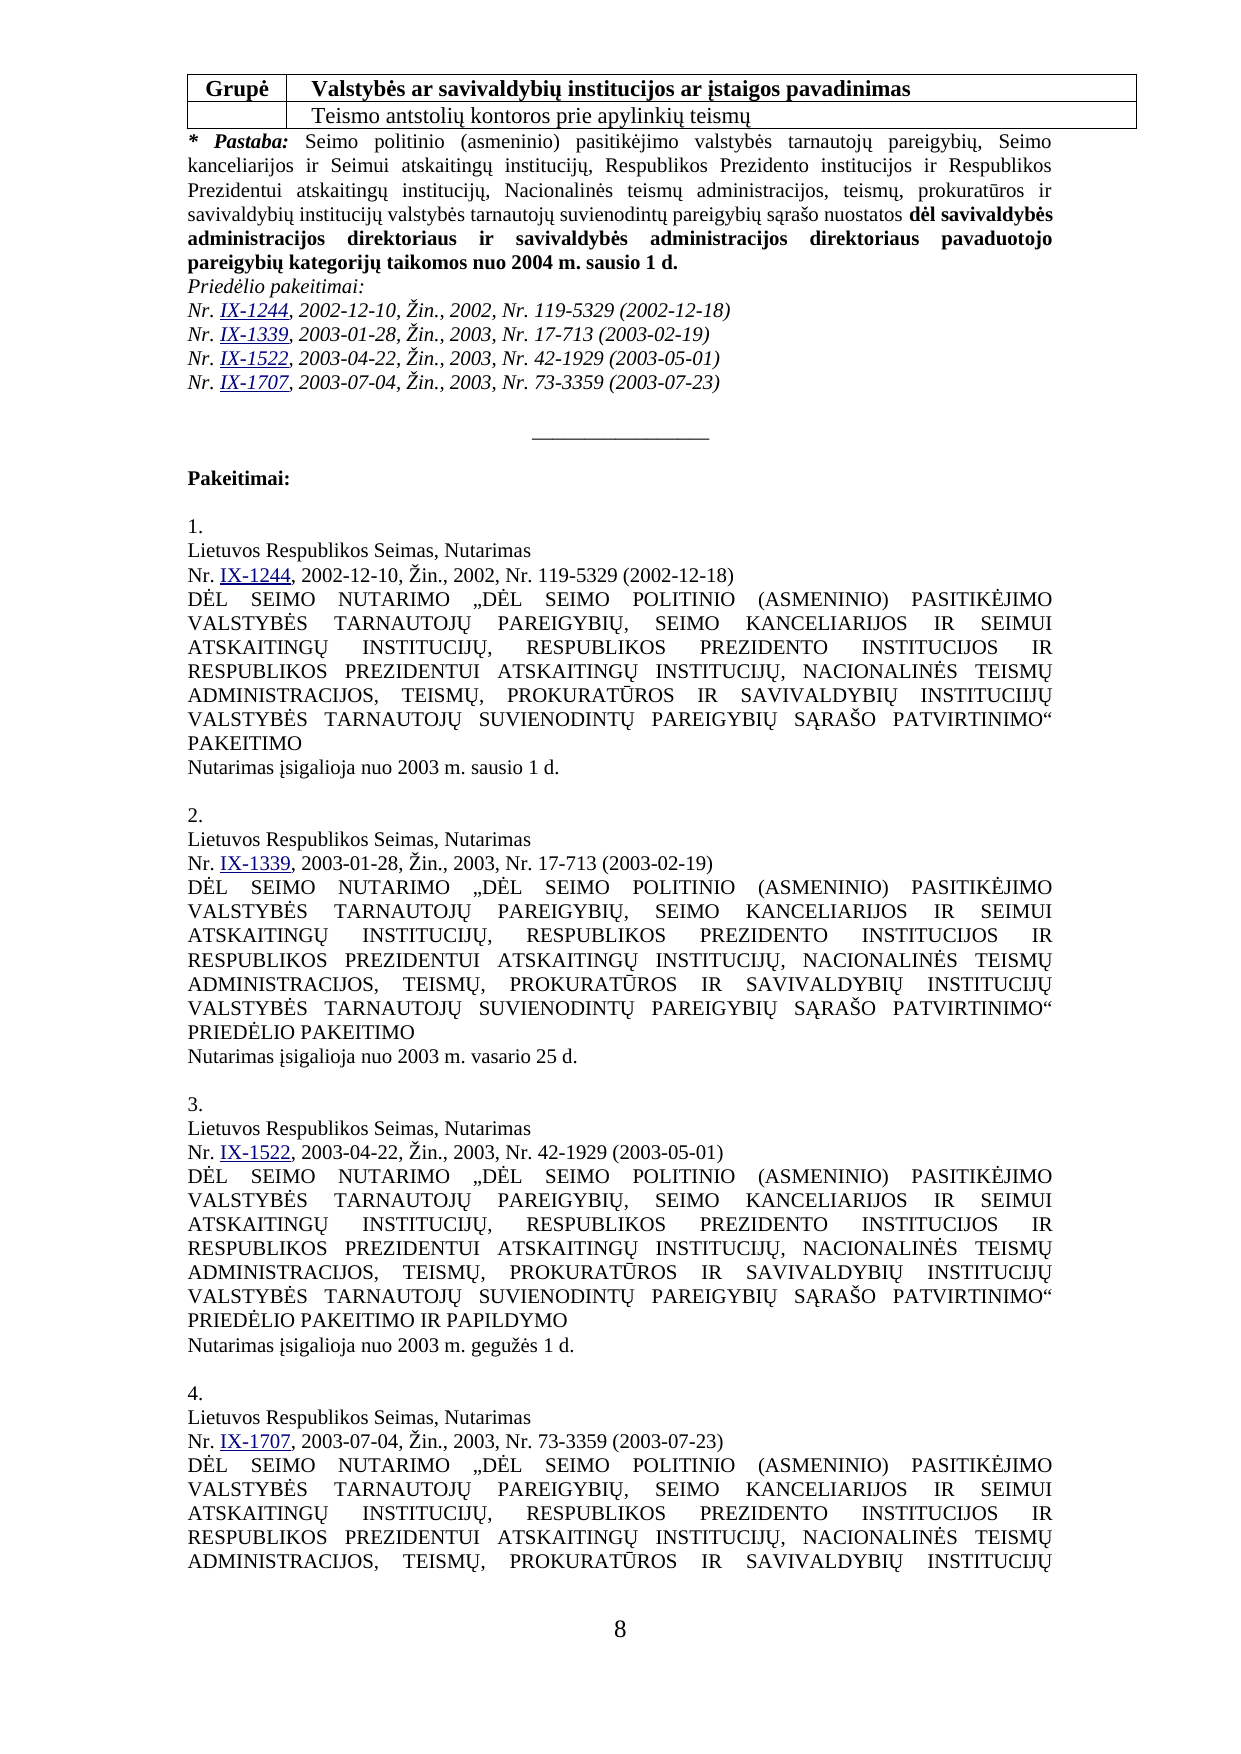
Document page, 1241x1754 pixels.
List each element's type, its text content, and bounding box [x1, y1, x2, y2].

text _________________ [187, 418, 1053, 442]
text 3. [187, 1092, 1053, 1116]
text 1. [187, 514, 1053, 538]
text Nr. IX-1522, 2003-04-22, Žin., 2003, Nr. 42-1929 (2003-05-01) [187, 1140, 1053, 1164]
table_header Valstybės ar savivaldybių institucijos ar įstaigos pavadinimas [287, 75, 1136, 101]
text Nr. IX-1339, 2003-01-28, Žin., 2003, Nr. 17-713 (2003-02-19) [187, 322, 1053, 346]
text Lietuvos Respublikos Seimas, Nutarimas [187, 827, 1053, 851]
text 4. [187, 1381, 1053, 1405]
text Nr. IX-1522, 2003-04-22, Žin., 2003, Nr. 42-1929 (2003-05-01) [187, 346, 1053, 370]
text DĖL SEIMO NUTARIMO „DĖL SEIMO POLITINIO (ASMENINIO) PASITIKĖJIMO VALSTYBĖS TARNAUTOJŲ PAREIGYBIŲ, SEIMO KANCELIARIJOS IR SEIMUI ATSKAITINGŲ INSTITUCIJŲ, RESPUBLIKOS PREZIDENTO INSTITUCIJOS IR RESPUBLIKOS PREZIDENTUI ATSKAITINGŲ INSTITUCIJŲ, NACIONALINĖS TEISMŲ ADMINISTRACIJOS, TEISMŲ, PROKURATŪROS IR SAVIVALDYBIŲ INSTITUCIJŲ [187, 1453, 1053, 1573]
text Nr. IX-1244, 2002-12-10, Žin., 2002, Nr. 119-5329 (2002-12-18) [187, 562, 1053, 587]
text DĖL SEIMO NUTARIMO „DĖL SEIMO POLITINIO (ASMENINIO) PASITIKĖJIMO VALSTYBĖS TARNAUTOJŲ PAREIGYBIŲ, SEIMO KANCELIARIJOS IR SEIMUI ATSKAITINGŲ INSTITUCIJŲ, RESPUBLIKOS PREZIDENTO INSTITUCIJOS IR RESPUBLIKOS PREZIDENTUI ATSKAITINGŲ INSTITUCIJŲ, NACIONALINĖS TEISMŲ ADMINISTRACIJOS, TEISMŲ, PROKURATŪROS IR SAVIVALDYBIŲ INSTITUCIIJŲ VALSTYBĖS TARNAUTOJŲ SUVIENODINTŲ PAREIGYBIŲ SĄRAŠO PATVIRTINIMO“ PAKEITIMO [187, 587, 1053, 755]
table_cell Teismo antstolių kontoros prie apylinkių teismų [287, 102, 1136, 128]
text Nutarimas įsigalioja nuo 2003 m. sausio 1 d. [187, 755, 1053, 779]
text * Pastaba: Seimo politinio (asmeninio) pasitikėjimo valstybės tarnautojų pareigybių, Seimo kanceliarijos ir Seimui atskaitingų institucijų, Respublikos Prezidento institucijos ir Respublikos Prezidentui atskaitingų institucijų, Nacionalinės teismų administracijos, teismų, prokuratūros ir savivaldybių institucijų valstybės tarnautojų suvienodintų pareigybių sąrašo nuostatos dėl savivaldybės administracijos direktoriaus ir savivaldybės administracijos direktoriaus pavaduotojo pareigybių kategorijų taikomos nuo 2004 m. sausio 1 d. [187, 129, 1053, 274]
text Priedėlio pakeitimai: [187, 274, 1053, 298]
text Nutarimas įsigalioja nuo 2003 m. vasario 25 d. [187, 1044, 1053, 1068]
text Lietuvos Respublikos Seimas, Nutarimas [187, 538, 1053, 562]
text Nutarimas įsigalioja nuo 2003 m. gegužės 1 d. [187, 1332, 1053, 1357]
text Nr. IX-1707, 2003-07-04, Žin., 2003, Nr. 73-3359 (2003-07-23) [187, 370, 1053, 394]
text Nr. IX-1339, 2003-01-28, Žin., 2003, Nr. 17-713 (2003-02-19) [187, 851, 1053, 875]
table_cell [188, 102, 286, 128]
text Lietuvos Respublikos Seimas, Nutarimas [187, 1405, 1053, 1429]
text Lietuvos Respublikos Seimas, Nutarimas [187, 1116, 1053, 1140]
table_header Grupė [188, 75, 286, 101]
text DĖL SEIMO NUTARIMO „DĖL SEIMO POLITINIO (ASMENINIO) PASITIKĖJIMO VALSTYBĖS TARNAUTOJŲ PAREIGYBIŲ, SEIMO KANCELIARIJOS IR SEIMUI ATSKAITINGŲ INSTITUCIJŲ, RESPUBLIKOS PREZIDENTO INSTITUCIJOS IR RESPUBLIKOS PREZIDENTUI ATSKAITINGŲ INSTITUCIJŲ, NACIONALINĖS TEISMŲ ADMINISTRACIJOS, TEISMŲ, PROKURATŪROS IR SAVIVALDYBIŲ INSTITUCIJŲ VALSTYBĖS TARNAUTOJŲ SUVIENODINTŲ PAREIGYBIŲ SĄRAŠO PATVIRTINIMO“ PRIEDĖLIO PAKEITIMO [187, 875, 1053, 1044]
text Nr. IX-1707, 2003-07-04, Žin., 2003, Nr. 73-3359 (2003-07-23) [187, 1429, 1053, 1453]
text DĖL SEIMO NUTARIMO „DĖL SEIMO POLITINIO (ASMENINIO) PASITIKĖJIMO VALSTYBĖS TARNAUTOJŲ PAREIGYBIŲ, SEIMO KANCELIARIJOS IR SEIMUI ATSKAITINGŲ INSTITUCIJŲ, RESPUBLIKOS PREZIDENTO INSTITUCIJOS IR RESPUBLIKOS PREZIDENTUI ATSKAITINGŲ INSTITUCIJŲ, NACIONALINĖS TEISMŲ ADMINISTRACIJOS, TEISMŲ, PROKURATŪROS IR SAVIVALDYBIŲ INSTITUCIJŲ VALSTYBĖS TARNAUTOJŲ SUVIENODINTŲ PAREIGYBIŲ SĄRAŠO PATVIRTINIMO“ PRIEDĖLIO PAKEITIMO IR PAPILDYMO [187, 1164, 1053, 1332]
text 2. [187, 803, 1053, 827]
text Nr. IX-1244, 2002-12-10, Žin., 2002, Nr. 119-5329 (2002-12-18) [187, 298, 1053, 322]
text Pakeitimai: [187, 466, 1053, 490]
